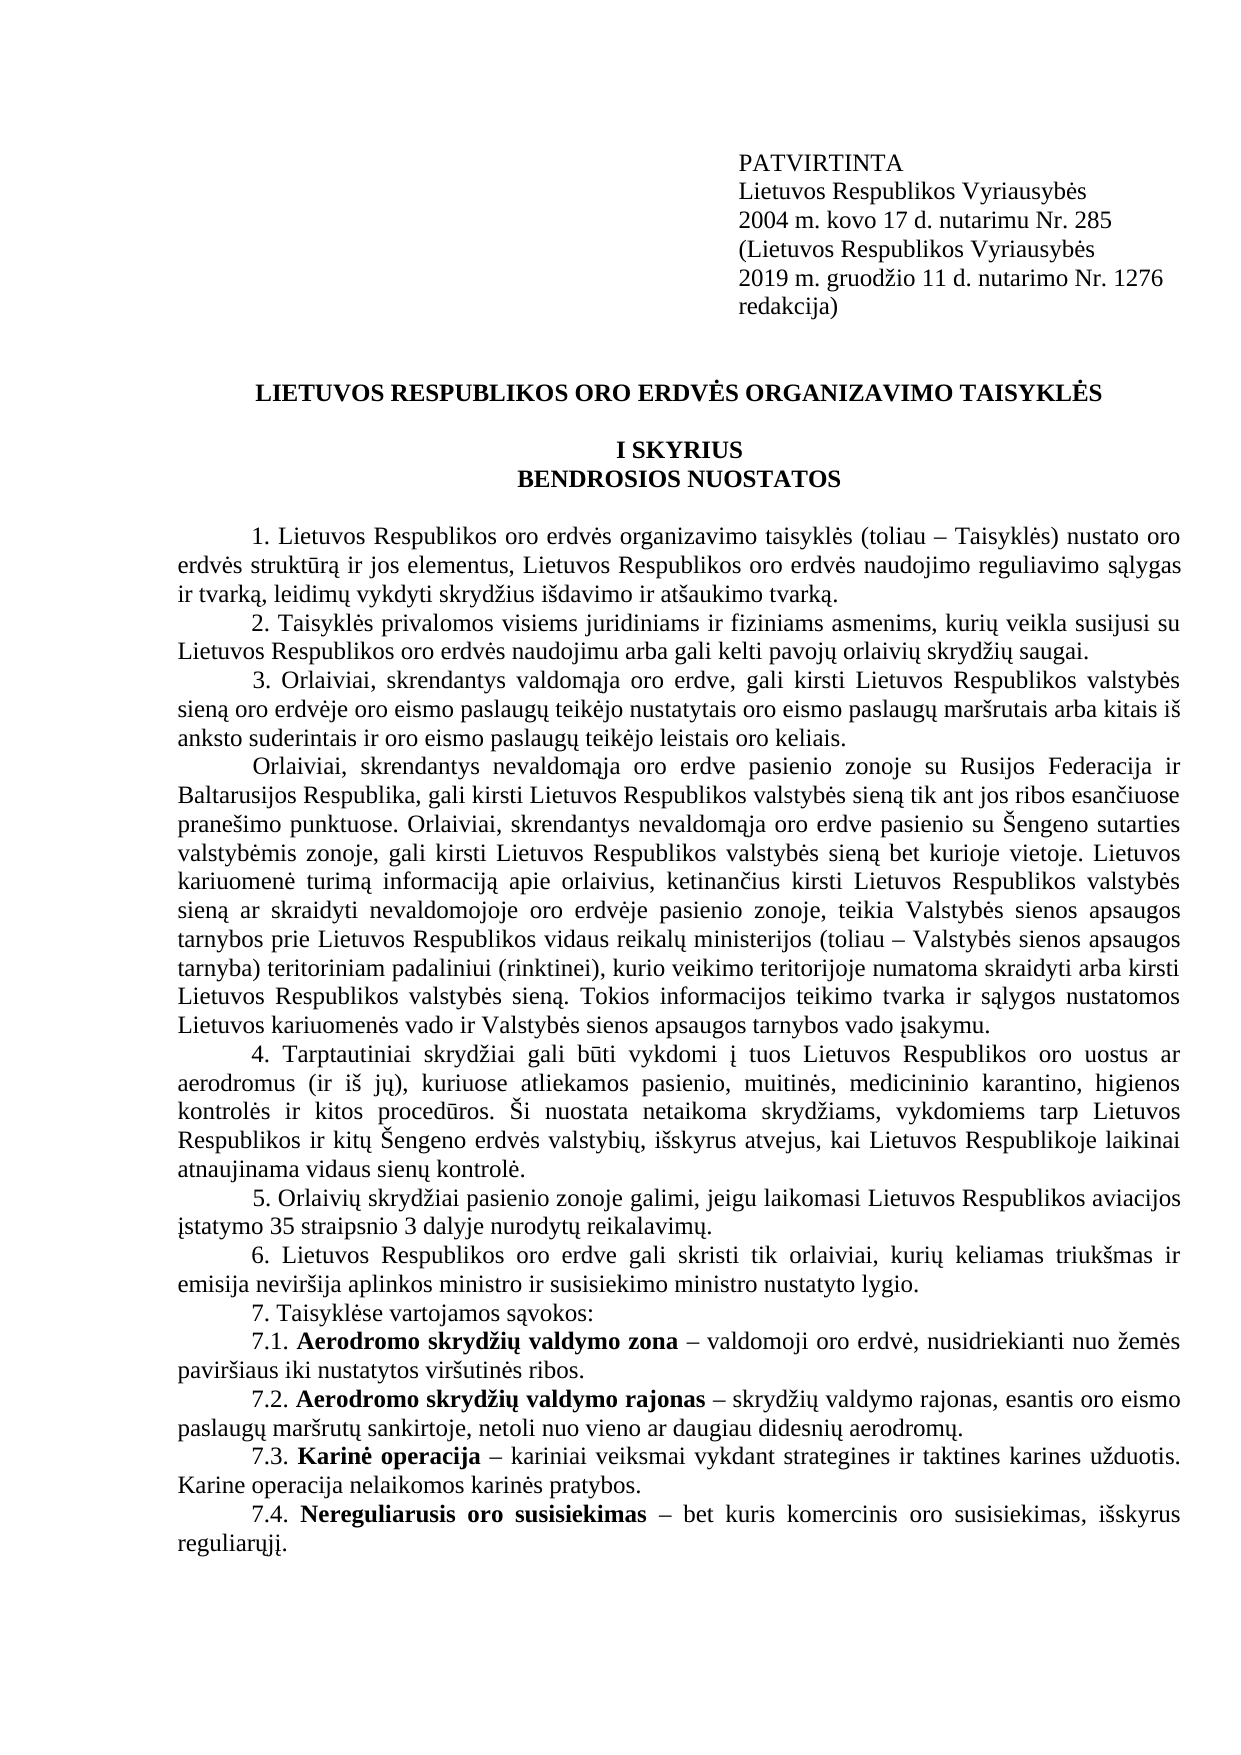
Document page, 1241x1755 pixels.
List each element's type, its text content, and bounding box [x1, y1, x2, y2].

text 7.2. Aerodromo skrydžių valdymo rajonas – skrydžių valdymo rajonas, esantis oro eismo paslaugų maršrutų sankirtoje, netoli nuo vieno ar daugiau didesnių aerodromų. [177, 1384, 1181, 1441]
text 2004 m. kovo 17 d. nutarimu Nr. 285 [177, 205, 1181, 234]
text Lietuvos Respublikos Vyriausybės [177, 176, 1181, 205]
text 1. Lietuvos Respublikos oro erdvės organizavimo taisyklės (toliau – Taisyklės) nustato oro erdvės struktūrą ir jos elementus, Lietuvos Respublikos oro erdvės naudojimo reguliavimo sąlygas ir tvarką, leidimų vykdyti skrydžius išdavimo ir atšaukimo tvarką. [177, 521, 1181, 608]
text redakcija) [177, 291, 1181, 320]
text 6. Lietuvos Respublikos oro erdve gali skristi tik orlaiviai, kurių keliamas triukšmas ir emisija neviršija aplinkos ministro ir susisiekimo ministro nustatyto lygio. [177, 1240, 1181, 1298]
text 3. Orlaiviai, skrendantys valdomąja oro erdve, gali kirsti Lietuvos Respublikos valstybės sieną oro erdvėje oro eismo paslaugų teikėjo nustatytais oro eismo paslaugų maršrutais arba kitais iš anksto suderintais ir oro eismo paslaugų teikėjo leistais oro keliais. [177, 665, 1181, 751]
text BENDROSIOS NUOSTATOS [177, 464, 1181, 493]
text 7.3. Karinė operacija – kariniai veiksmai vykdant strategines ir taktines karines užduotis. Karine operacija nelaikomos karinės pratybos. [177, 1441, 1181, 1499]
text 5. Orlaivių skrydžiai pasienio zonoje galimi, jeigu laikomasi Lietuvos Respublikos aviacijos įstatymo 35 straipsnio 3 dalyje nurodytų reikalavimų. [177, 1183, 1181, 1240]
text Orlaiviai, skrendantys nevaldomąja oro erdve pasienio zonoje su Rusijos Federacija ir Baltarusijos Respublika, gali kirsti Lietuvos Respublikos valstybės sieną tik ant jos ribos esančiuose pranešimo punktuose. Orlaiviai, skrendantys nevaldomąja oro erdve pasienio su Šengeno sutarties valstybėmis zonoje, gali kirsti Lietuvos Respublikos valstybės sieną bet kurioje vietoje. Lietuvos kariuomenė turimą informaciją apie orlaivius, ketinančius kirsti Lietuvos Respublikos valstybės sieną ar skraidyti nevaldomojoje oro erdvėje pasienio zonoje, teikia Valstybės sienos apsaugos tarnybos prie Lietuvos Respublikos vidaus reikalų ministerijos (toliau – Valstybės sienos apsaugos tarnyba) teritoriniam padaliniui (rinktinei), kurio veikimo teritorijoje numatoma skraidyti arba kirsti Lietuvos Respublikos valstybės sieną. Tokios informacijos teikimo tvarka ir sąlygos nustatomos Lietuvos kariuomenės vado ir Valstybės sienos apsaugos tarnybos vado įsakymu. [177, 751, 1181, 1039]
text I SKYRIUS [177, 435, 1181, 464]
text LIETUVOS RESPUBLIKOS ORO ERDVĖS ORGANIZAVIMO TAISYKLĖS [177, 378, 1181, 406]
text 2019 m. gruodžio 11 d. nutarimo Nr. 1276 [177, 263, 1181, 291]
text 4. Tarptautiniai skrydžiai gali būti vykdomi į tuos Lietuvos Respublikos oro uostus ar aerodromus (ir iš jų), kuriuose atliekamos pasienio, muitinės, medicininio karantino, higienos kontrolės ir kitos procedūros. Ši nuostata netaikoma skrydžiams, vykdomiems tarp Lietuvos Respublikos ir kitų Šengeno erdvės valstybių, išskyrus atvejus, kai Lietuvos Respublikoje laikinai atnaujinama vidaus sienų kontrolė. [177, 1039, 1181, 1183]
text 7.4. Nereguliarusis oro susisiekimas – bet kuris komercinis oro susisiekimas, išskyrus reguliarųjį. [177, 1499, 1181, 1556]
text 7. Taisyklėse vartojamos sąvokos: [177, 1298, 1181, 1326]
text 2. Taisyklės privalomos visiems juridiniams ir fiziniams asmenims, kurių veikla susijusi su Lietuvos Respublikos oro erdvės naudojimu arba gali kelti pavojų orlaivių skrydžių saugai. [177, 608, 1181, 665]
text (Lietuvos Respublikos Vyriausybės [177, 234, 1181, 263]
text PATVIRTINTA [738, 148, 1181, 176]
text 7.1. Aerodromo skrydžių valdymo zona – valdomoji oro erdvė, nusidriekianti nuo žemės paviršiaus iki nustatytos viršutinės ribos. [177, 1326, 1181, 1384]
